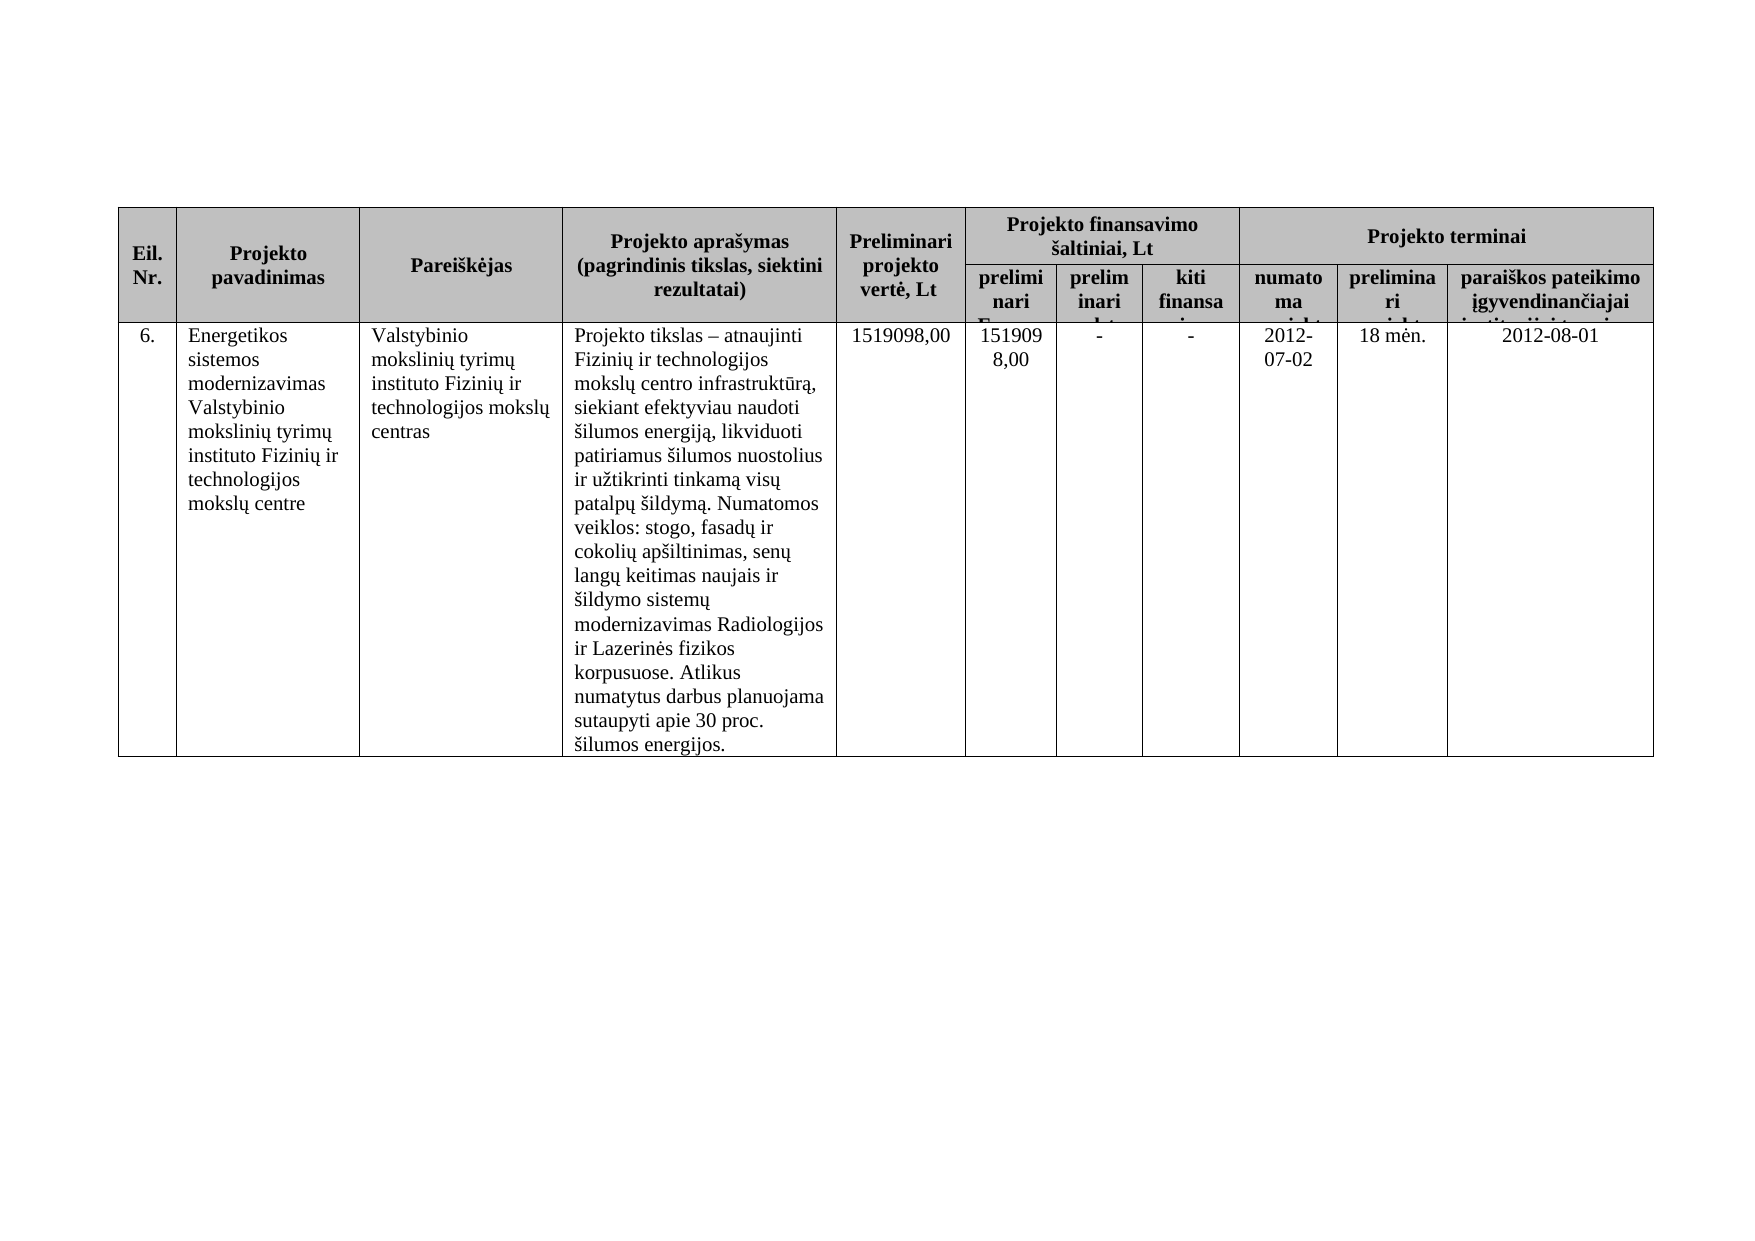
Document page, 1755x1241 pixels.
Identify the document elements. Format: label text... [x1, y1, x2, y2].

table_cell Energetikos sistemos modernizavimas Valstybinio mokslinių tyrimų instituto Fizinių ir technologijos mokslų centre [177, 323, 359, 756]
table_cell - [1143, 323, 1239, 756]
table_cell - [1057, 323, 1142, 756]
table_header Projekto finansavimo šaltiniai, Lt [966, 208, 1239, 264]
table_header Projekto terminai [1240, 208, 1653, 264]
table_cell 2012-07-02 [1240, 323, 1337, 756]
table_cell Projekto tikslas – atnaujinti Fizinių ir technologijos mokslų centro infrastruktūrą, siekiant efektyviau naudoti šilumos energiją, likviduoti patiriamus šilumos nuostolius ir užtikrinti tinkamą visų patalpų šildymą. Numatomos veiklos: stogo, fasadų ir cokolių apšiltinimas, senų langų keitimas naujais ir šildymo sistemų modernizavimas Radiologijos ir Lazerinės fizikos korpusuose. Atlikus numatytus darbus planuojama sutaupyti apie 30 proc. šilumos energijos. [563, 323, 836, 756]
table_cell 18 mėn. [1338, 323, 1447, 756]
table_cell numatoma projekto veiklų įgyvendinimo pradžia [1240, 265, 1337, 322]
table_cell preliminari Europos Sąjungos fondų lėšų suma, Lt [966, 265, 1056, 322]
table_cell 6. [119, 323, 176, 756]
table_cell 2012-08-01 [1448, 323, 1653, 756]
table_cell Valstybinio mokslinių tyrimų instituto Fizinių ir technologijos mokslų centras [360, 323, 562, 756]
table_cell kiti finansavimo šaltiniai, Lt [1143, 265, 1239, 322]
table_cell preliminari projekto veiklų įgyvendinimo trukmė [1338, 265, 1447, 322]
table_header Eil. Nr. [119, 208, 176, 322]
table_cell 1519098,00 [966, 323, 1056, 756]
table_header Preliminari projekto vertė, Lt [837, 208, 965, 322]
table_header Pareiškėjas [360, 208, 562, 322]
table_cell preliminari valstybės biudžeto lėšų suma, Lt [1057, 265, 1142, 322]
table_header Projekto pavadinimas [177, 208, 359, 322]
table_cell paraiškos pateikimo įgyvendinančiajai institucijai terminas [1448, 265, 1653, 322]
table_cell 1519098,00 [837, 323, 965, 756]
table_header Projekto aprašymas (pagrindinis tikslas, siektini rezultatai) [563, 208, 836, 322]
